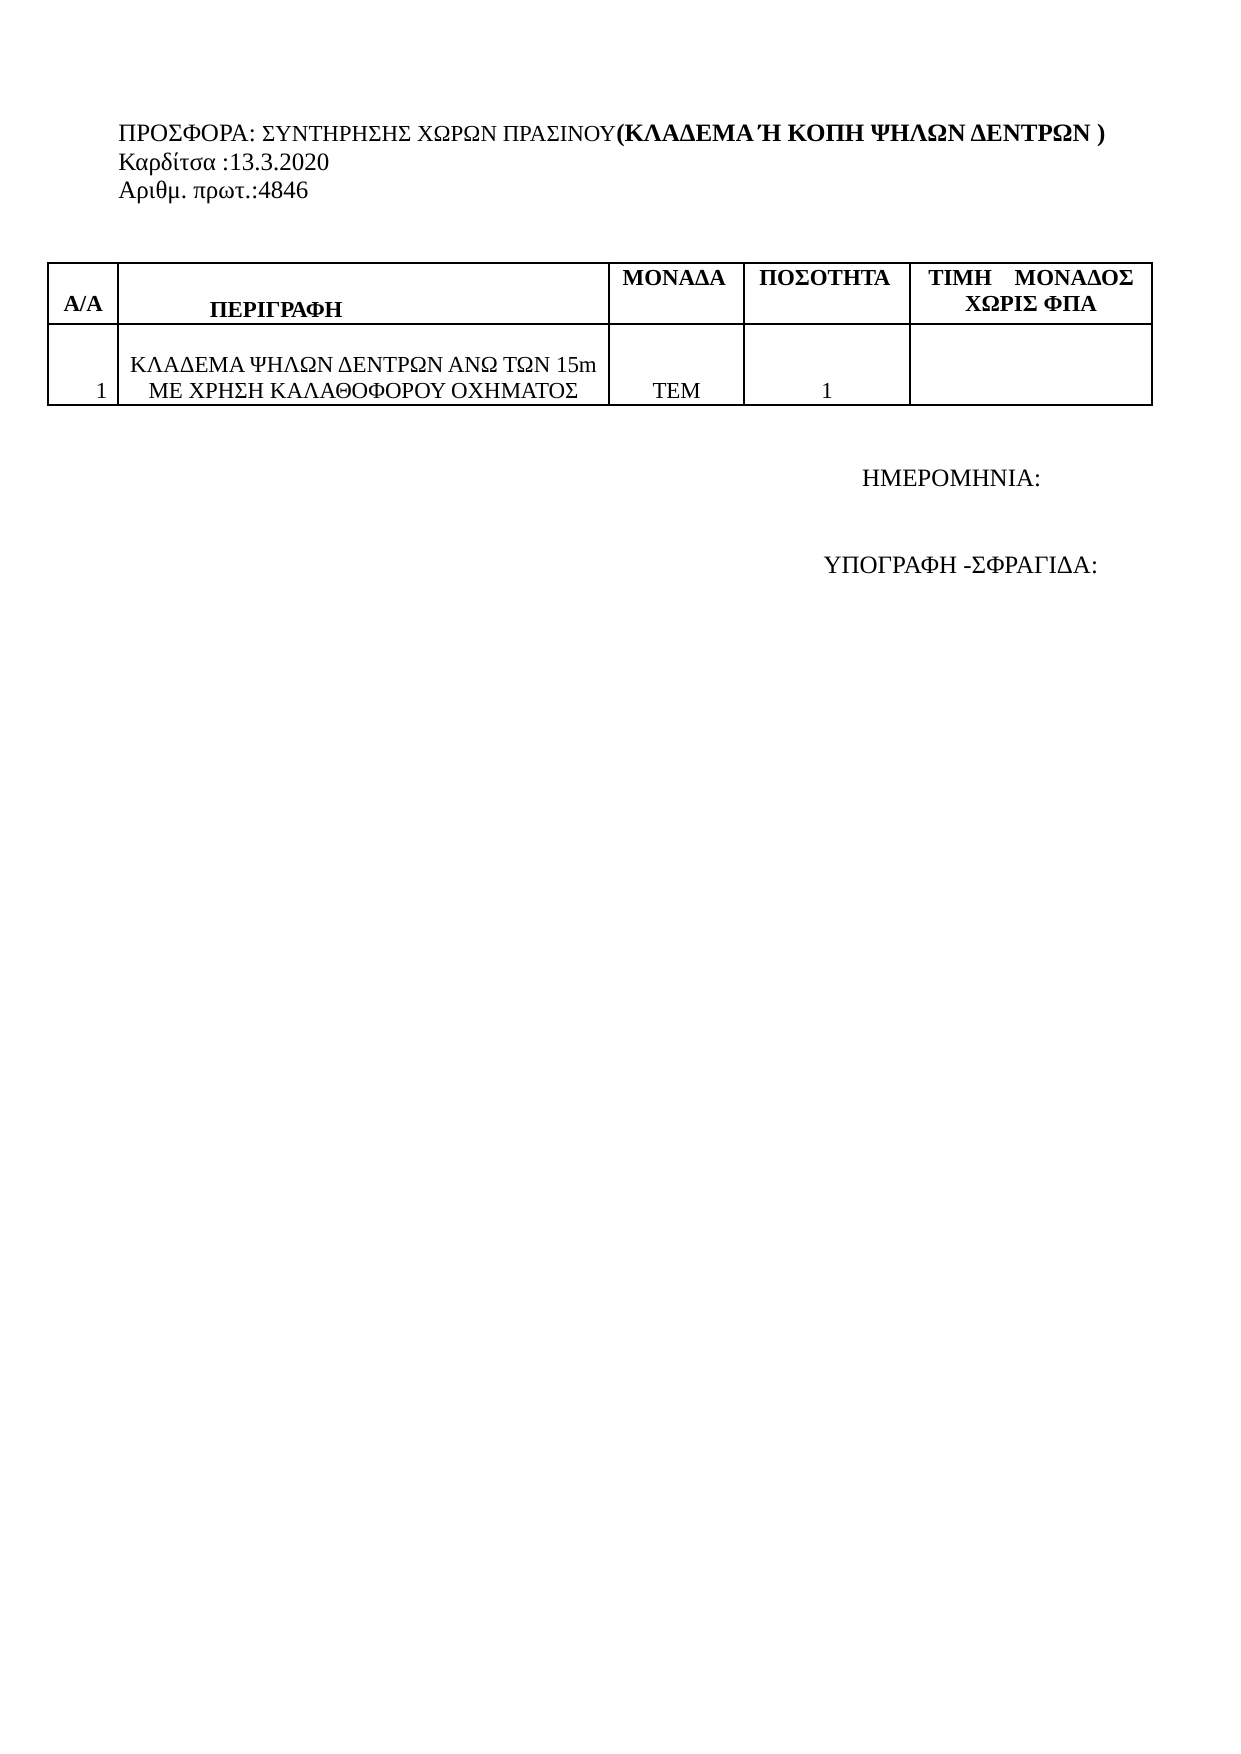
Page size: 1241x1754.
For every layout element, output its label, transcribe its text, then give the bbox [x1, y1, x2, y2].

table_header ΤΙΜΗ ΜΟΝΑΔΟΣ ΧΩΡΙΣ ΦΠΑ [911, 264, 1151, 323]
text ΗΜΕΡΟΜΗΝΙΑ: [118, 463, 1122, 492]
text ΠΡΟΣΦΟΡΑ: ΣΥΝΤΗΡΗΣΗΣ ΧΩΡΩΝ ΠΡΑΣΙΝΟΥ(ΚΛΑΔΕΜΑ Ή ΚΟΠΗ ΨΗΛΩΝ ΔΕΝΤΡΩΝ ) [118, 118, 1122, 147]
table_header ΠΕΡΙΓΡΑΦΗ [119, 264, 608, 323]
table_cell 1 [745, 325, 909, 404]
table_cell ΤΕΜ [610, 325, 743, 404]
table_header A/A [49, 264, 117, 323]
table_header ΠΟΣΟΤΗΤΑ [745, 264, 909, 323]
table_cell 1 [49, 325, 117, 404]
text ΥΠΟΓΡΑΦΗ -ΣΦΡΑΓΙΔΑ: [118, 550, 1122, 578]
table_cell ΚΛΑΔΕΜΑ ΨΗΛΩΝ ΔΕΝΤΡΩΝ ΑΝΩ ΤΩΝ 15m ΜΕ ΧΡΗΣΗ ΚΑΛΑΘΟΦΟΡΟΥ ΟΧΗΜΑΤΟΣ [119, 325, 608, 404]
table_header ΜΟΝΑΔΑ [610, 264, 743, 323]
text Καρδίτσα :13.3.2020 [118, 147, 1122, 176]
table_cell [911, 325, 1151, 404]
text Αριθμ. πρωτ.:4846 [118, 176, 1122, 204]
